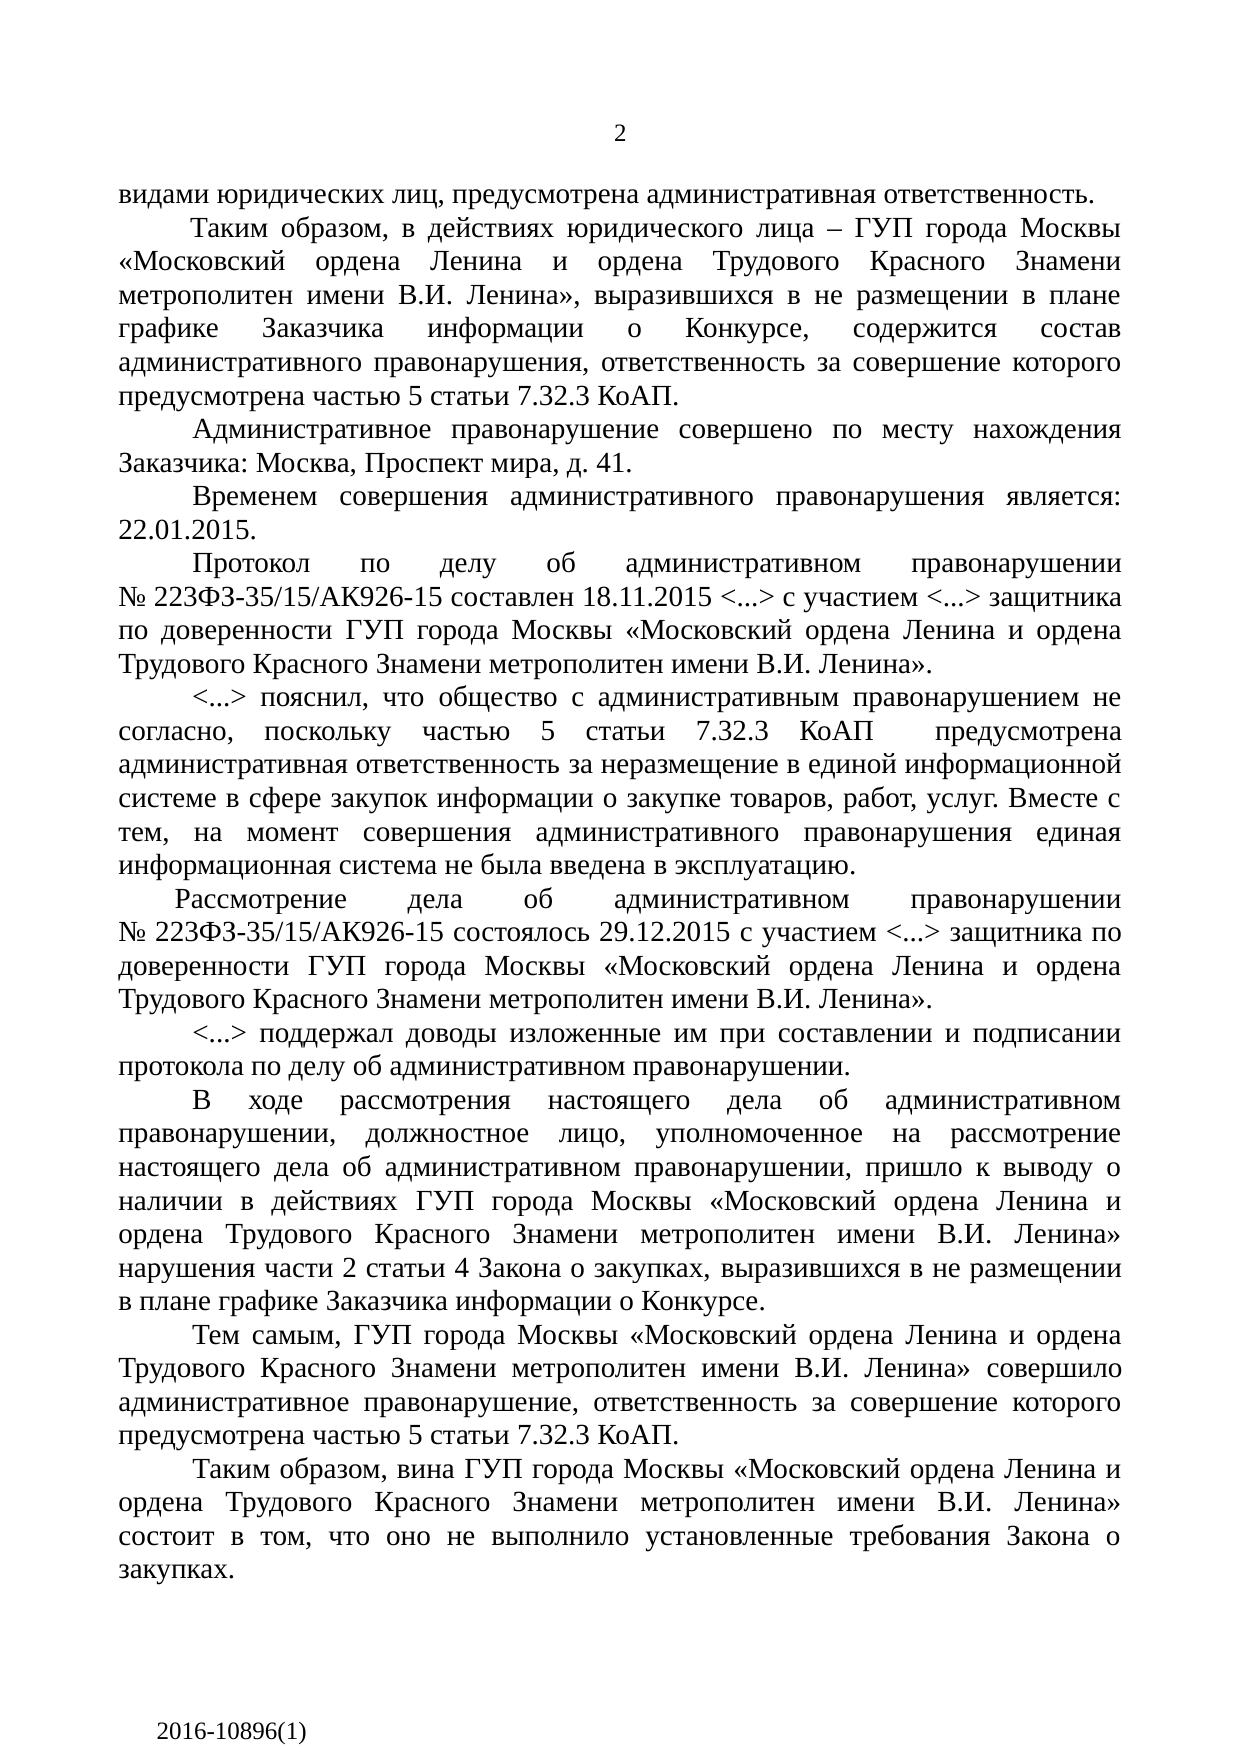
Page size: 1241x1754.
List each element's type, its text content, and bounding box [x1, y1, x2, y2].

text Временем совершения административного правонарушения является: 22.01.2015. [118, 478, 1122, 545]
text В ходе рассмотрения настоящего дела об административном правонарушении, должностное лицо, уполномоченное на рассмотрение настоящего дела об административном правонарушении, пришло к выводу о наличии в действиях ГУП города Москвы «Московский ордена Ленина и ордена Трудового Красного Знамени метрополитен имени В.И. Ленина» нарушения части 2 статьи 4 Закона о закупках, выразившихся в не размещении в плане графике Заказчика информации о Конкурсе. [118, 1082, 1122, 1317]
text <...> поддержал доводы изложенные им при составлении и подписании протокола по делу об административном правонарушении. [118, 1015, 1122, 1082]
text Тем самым, ГУП города Москвы «Московский ордена Ленина и ордена Трудового Красного Знамени метрополитен имени В.И. Ленина» совершило административное правонарушение, ответственность за совершение которого предусмотрена частью 5 статьи 7.32.3 КоАП. [118, 1317, 1122, 1451]
text <...> пояснил, что общество с административным правонарушением не согласно, поскольку частью 5 статьи 7.32.3 КоАП предусмотрена административная ответственность за неразмещение в единой информационной системе в сфере закупок информации о закупке товаров, работ, услуг. Вместе с тем, на момент совершения административного правонарушения единая информационная система не была введена в эксплуатацию. [118, 679, 1122, 881]
text Протокол по делу об административном правонарушении № 223ФЗ-35/15/АК926-15 составлен 18.11.2015 <...> с участием <...> защитника по доверенности ГУП города Москвы «Московский ордена Ленина и ордена Трудового Красного Знамени метрополитен имени В.И. Ленина». [118, 545, 1122, 679]
text видами юридических лиц, предусмотрена административная ответственность. [118, 176, 1122, 210]
text Рассмотрение дела об административном правонарушении № 223ФЗ-35/15/АК926-15 состоялось 29.12.2015 с участием <...> защитника по доверенности ГУП города Москвы «Московский ордена Ленина и ордена Трудового Красного Знамени метрополитен имени В.И. Ленина». [118, 881, 1122, 1015]
text Административное правонарушение совершено по месту нахождения Заказчика: Москва, Проспект мира, д. 41. [118, 411, 1122, 478]
text Таким образом, вина ГУП города Москвы «Московский ордена Ленина и ордена Трудового Красного Знамени метрополитен имени В.И. Ленина» состоит в том, что оно не выполнило установленные требования Закона о закупках. [118, 1451, 1122, 1585]
text Таким образом, в действиях юридического лица – ГУП города Москвы «Московский ордена Ленина и ордена Трудового Красного Знамени метрополитен имени В.И. Ленина», выразившихся в не размещении в плане графике Заказчика информации о Конкурсе, содержится состав административного правонарушения, ответственность за совершение которого предусмотрена частью 5 статьи 7.32.3 КоАП. [118, 210, 1122, 411]
